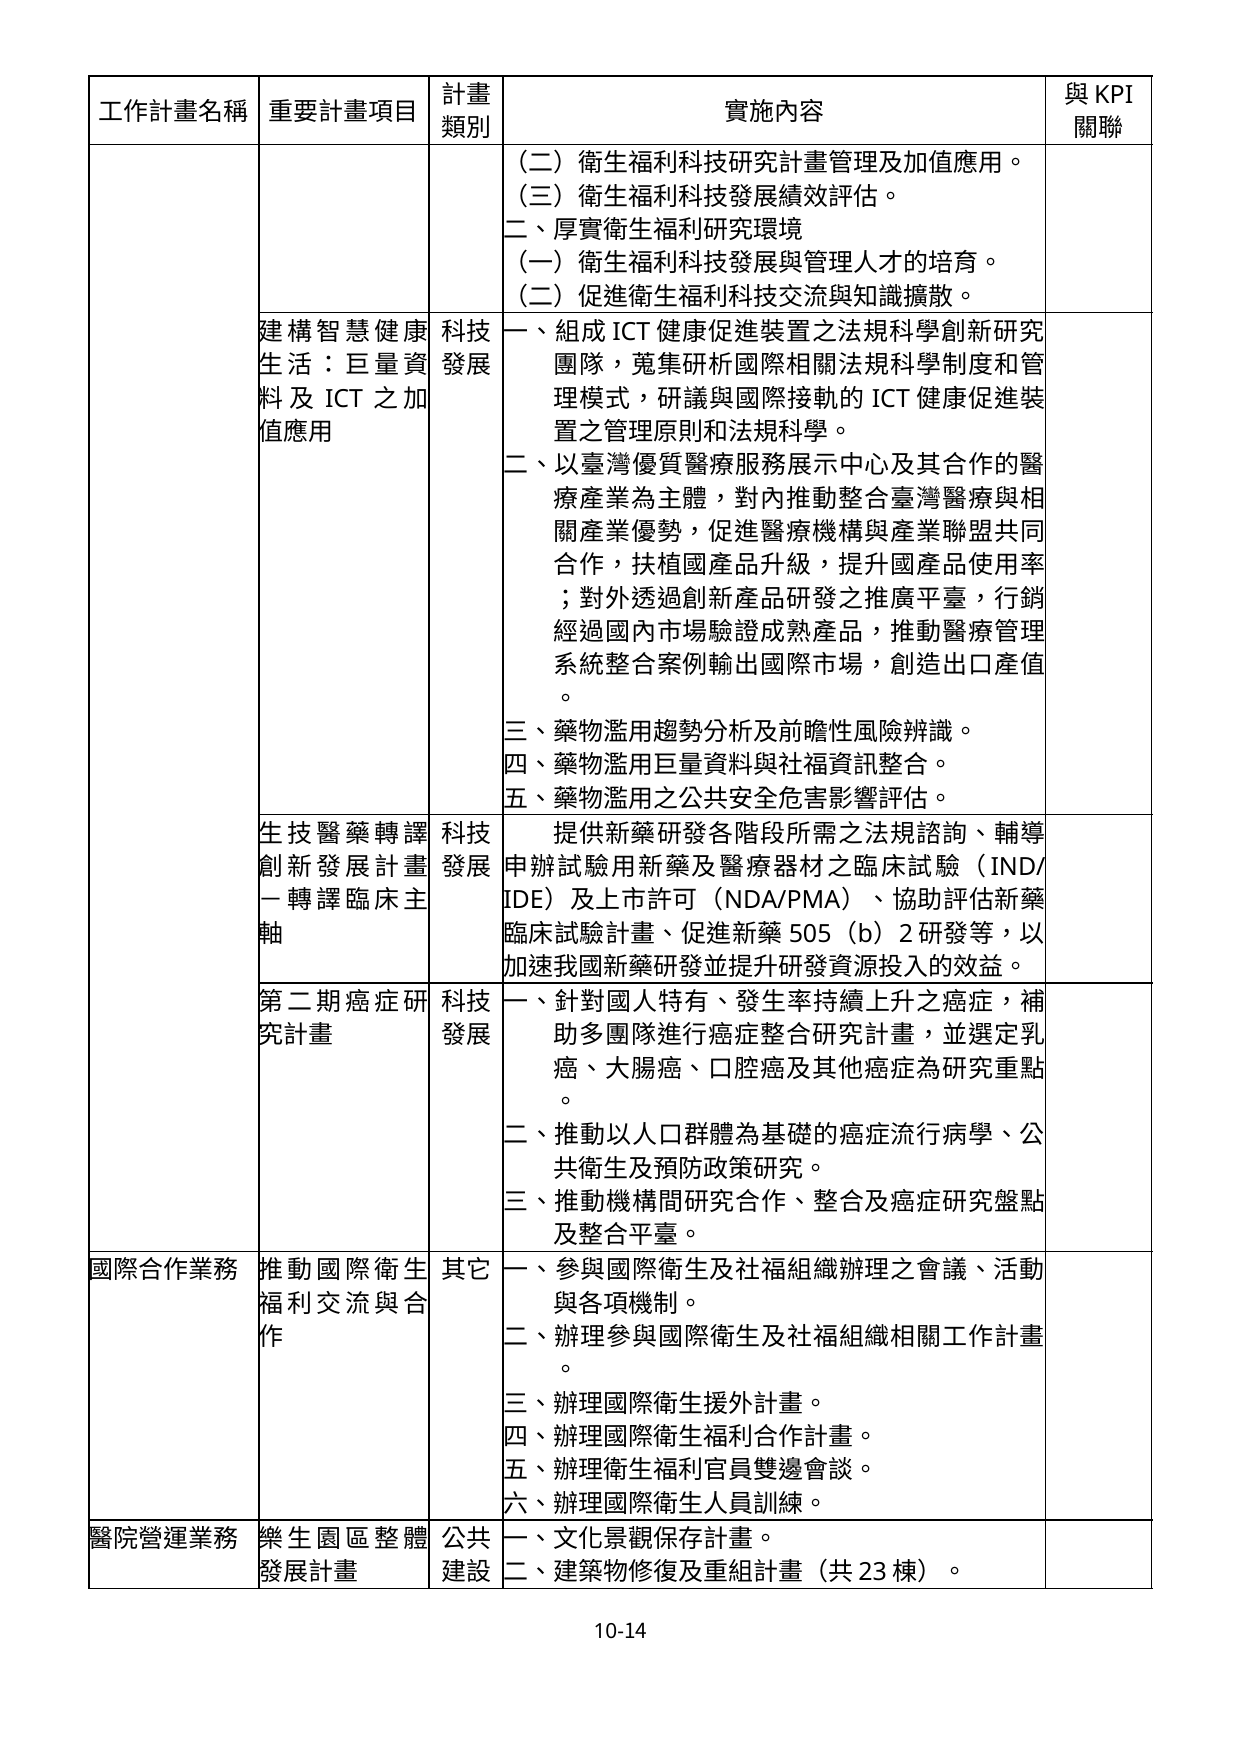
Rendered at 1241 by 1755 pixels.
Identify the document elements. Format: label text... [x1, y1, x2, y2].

table_cell 科技發展 [430, 313, 502, 814]
table_cell 公共建設 [430, 1521, 502, 1587]
table_cell [1046, 1252, 1151, 1519]
table_cell 第二期癌症研究計畫 [260, 984, 428, 1251]
table_cell 一、組成ICT健康促進裝置之法規科學創新研究團隊，蒐集研析國際相關法規科學制度和管理模式，研議與國際接軌的ICT健康促進裝置之管理原則和法規科學。 二、以臺灣優質醫療服務展示中心及其合作的醫療產業為主體，對內推動整合臺灣醫療與相關產業優勢，促進醫療機構與產業聯盟共同合作，扶植國產品升級，提升國產品使用率；對外透過創新產品研發之推廣平臺，行銷經過國內市場驗證成熟產品，推動醫療管理系統整合案例輸出國際市場，創造出口產值。 三、藥物濫用趨勢分析及前瞻性風險辨識。 四、藥物濫用巨量資料與社福資訊整合。 五、藥物濫用之公共安全危害影響評估。 [504, 313, 1045, 814]
table_cell 醫院營運業務 [90, 1521, 258, 1587]
table_cell 樂生園區整體發展計畫 [260, 1521, 428, 1587]
table_cell [90, 145, 258, 1251]
table_cell [1046, 313, 1151, 814]
table_header 重要計畫項目 [260, 77, 428, 143]
table_cell 國際合作業務 [90, 1252, 258, 1519]
table_cell 提供新藥研發各階段所需之法規諮詢、輔導申辦試驗用新藥及醫療器材之臨床試驗（IND/IDE）及上市許可（NDA/PMA）、協助評估新藥臨床試驗計畫、促進新藥505（b）2研發等，以加速我國新藥研發並提升研發資源投入的效益。 [504, 815, 1045, 982]
table_cell 推動國際衛生福利交流與合作 [260, 1252, 428, 1519]
table_cell 建構智慧健康生活：巨量資料及ICT之加值應用 [260, 313, 428, 814]
table_cell [260, 145, 428, 312]
table_cell 生技醫藥轉譯創新發展計畫－轉譯臨床主軸 [260, 815, 428, 982]
table_cell 科技發展 [430, 984, 502, 1251]
table_cell 一、針對國人特有、發生率持續上升之癌症，補助多團隊進行癌症整合研究計畫，並選定乳癌、大腸癌、口腔癌及其他癌症為研究重點。 二、推動以人口群體為基礎的癌症流行病學、公共衛生及預防政策研究。 三、推動機構間研究合作、整合及癌症研究盤點及整合平臺。 [504, 984, 1045, 1251]
table_header 實施內容 [504, 77, 1045, 143]
table_header 工作計畫名稱 [90, 77, 258, 143]
table_cell [1046, 145, 1151, 312]
table_cell （二）衛生福利科技研究計畫管理及加值應用。 （三）衛生福利科技發展績效評估。 二、厚實衛生福利研究環境 （一）衛生福利科技發展與管理人才的培育。 （二）促進衛生福利科技交流與知識擴散。 [504, 145, 1045, 312]
table_cell 科技發展 [430, 815, 502, 982]
table_cell [430, 145, 502, 312]
table_cell 一、文化景觀保存計畫。 二、建築物修復及重組計畫（共23棟）。 [504, 1521, 1045, 1587]
table_cell [1046, 984, 1151, 1251]
table_cell [1046, 1521, 1151, 1587]
table_cell 一、參與國際衛生及社福組織辦理之會議、活動與各項機制。 二、辦理參與國際衛生及社福組織相關工作計畫。 三、辦理國際衛生援外計畫。 四、辦理國際衛生福利合作計畫。 五、辦理衛生福利官員雙邊會談。 六、辦理國際衛生人員訓練。 [504, 1252, 1045, 1519]
table_header 計畫類別 [430, 77, 502, 143]
table_cell 其它 [430, 1252, 502, 1519]
table_cell [1046, 815, 1151, 982]
table_header 與KPI 關聯 [1046, 77, 1151, 143]
